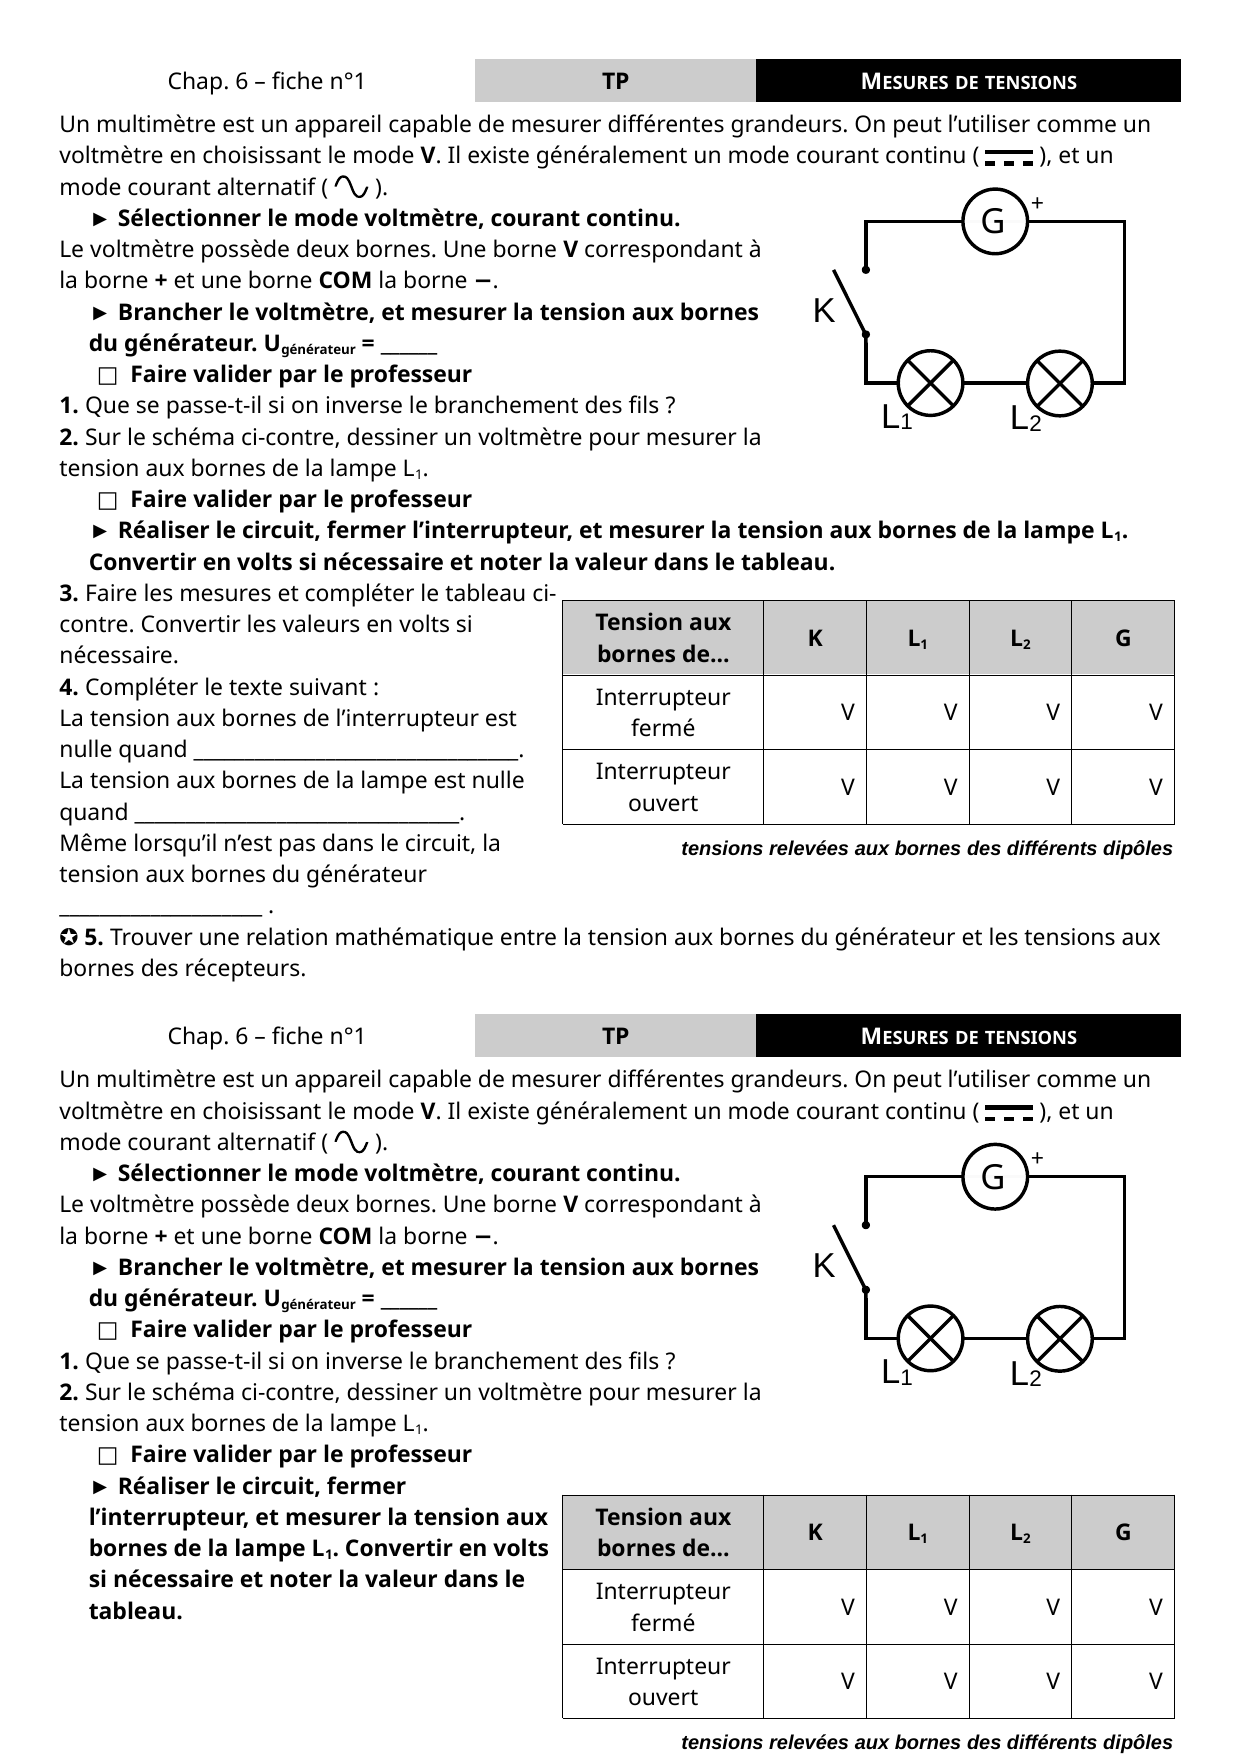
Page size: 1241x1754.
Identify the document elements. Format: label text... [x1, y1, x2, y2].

table_cell V [867, 1645, 969, 1718]
list Sur le schéma ci-contre, dessiner un voltmètre pour mesurer la tension aux bornes de la lampe L1. [59, 421, 769, 483]
text Le voltmètre possède deux bornes. Une borne V correspondant à la borne + et une borne COM la borne −. [59, 1188, 769, 1251]
text La tension aux bornes de l’interrupteur est nulle quand ________________________________. La tension aux bornes de la lampe est nulle quand ________________________________. Même lorsqu’il n’est pas dans le circuit, la tension aux bornes du générateur ____________________ . [59, 702, 1181, 921]
text Un multimètre est un appareil capable de mesurer différentes grandeurs. On peut l’utiliser comme un voltmètre en choisissant le mode V. Il existe généralement un mode courant continu ( ), et un mode courant alternatif ( ). [59, 108, 1181, 503]
table_header K [764, 1496, 866, 1569]
table_header G [1072, 1496, 1174, 1569]
list Compléter le texte suivant : [59, 671, 562, 702]
table_header Chap. 6 – fiche n°1 [59, 1014, 475, 1057]
table_cell V [764, 750, 866, 823]
list Réaliser le circuit, fermer l’interrupteur, et mesurer la tension aux bornes de la lampe L1. Convertir en volts si nécessaire et noter la valeur dans le tableau. [88, 514, 1181, 577]
table_cell V [764, 676, 866, 749]
table_header G [1072, 601, 1174, 674]
list [563, 1719, 1175, 1731]
table_header TP [475, 59, 756, 102]
list [563, 825, 1175, 836]
table_cell V [970, 750, 1071, 823]
list Brancher le voltmètre, et mesurer la tension aux bornes du générateur. Ugénérateur = ______ [88, 296, 769, 358]
table_cell V [1072, 1645, 1174, 1718]
list Que se passe-t-il si on inverse le branchement des fils ? [59, 1345, 769, 1376]
text Le voltmètre possède deux bornes. Une borne V correspondant à la borne + et une borne COM la borne −. [59, 233, 769, 296]
table_header L1 [867, 1496, 969, 1569]
table_cell V [970, 676, 1071, 749]
table_cell V [1072, 676, 1174, 749]
table_cell V [764, 1645, 866, 1718]
table_cell Interrupteur ouvert [563, 1645, 763, 1718]
table_cell V [764, 1570, 866, 1643]
table_cell V [970, 1570, 1071, 1643]
list tensions relevées aux bornes des différents dipôles [563, 836, 1175, 859]
table_cell V [1072, 1570, 1174, 1643]
table_header Tension aux bornes de... [563, 601, 763, 674]
table_header L2 [970, 601, 1071, 674]
text Un multimètre est un appareil capable de mesurer différentes grandeurs. On peut l’utiliser comme un voltmètre en choisissant le mode V. Il existe généralement un mode courant continu ( ), et un mode courant alternatif ( ). [59, 1063, 1181, 1458]
table_header Chap. 6 – fiche n°1 [59, 59, 475, 102]
table_header Mesures de tensions [756, 59, 1181, 102]
table_cell V [867, 750, 969, 823]
table_header L1 [867, 601, 969, 674]
table_cell Interrupteur fermé [563, 1570, 763, 1643]
table_cell Interrupteur fermé [563, 676, 763, 749]
list tensions relevées aux bornes des différents dipôles [563, 1731, 1175, 1754]
list Que se passe-t-il si on inverse le branchement des fils ? [59, 389, 769, 421]
table_header Tension aux bornes de... [563, 1496, 763, 1569]
table_header Mesures de tensions [756, 1014, 1181, 1057]
list ✪ 5. Trouver une relation mathématique entre la tension aux bornes du générateur et les tensions aux bornes des récepteurs. [59, 921, 1181, 983]
list Faire les mesures et compléter le tableau ci-contre. Convertir les valeurs en volts si nécessaire. [59, 577, 1181, 671]
table_cell Interrupteur ouvert [563, 750, 763, 823]
list Sélectionner le mode voltmètre, courant continu. [88, 202, 769, 233]
list Sur le schéma ci-contre, dessiner un voltmètre pour mesurer la tension aux bornes de la lampe L1. [59, 1376, 769, 1438]
table_cell V [1072, 750, 1174, 823]
list Brancher le voltmètre, et mesurer la tension aux bornes du générateur. Ugénérateur = ______ [88, 1251, 769, 1313]
table_cell V [867, 676, 969, 749]
table_cell V [970, 1645, 1071, 1718]
table_header L2 [970, 1496, 1071, 1569]
table_header K [764, 601, 866, 674]
list Réaliser le circuit, fermer l’interrupteur, et mesurer la tension aux bornes de la lampe L1. Convertir en volts si nécessaire et noter la valeur dans le tableau. [88, 1470, 1181, 1626]
table_cell V [867, 1570, 969, 1643]
table_header TP [475, 1014, 756, 1057]
list Sélectionner le mode voltmètre, courant continu. [88, 1157, 769, 1188]
